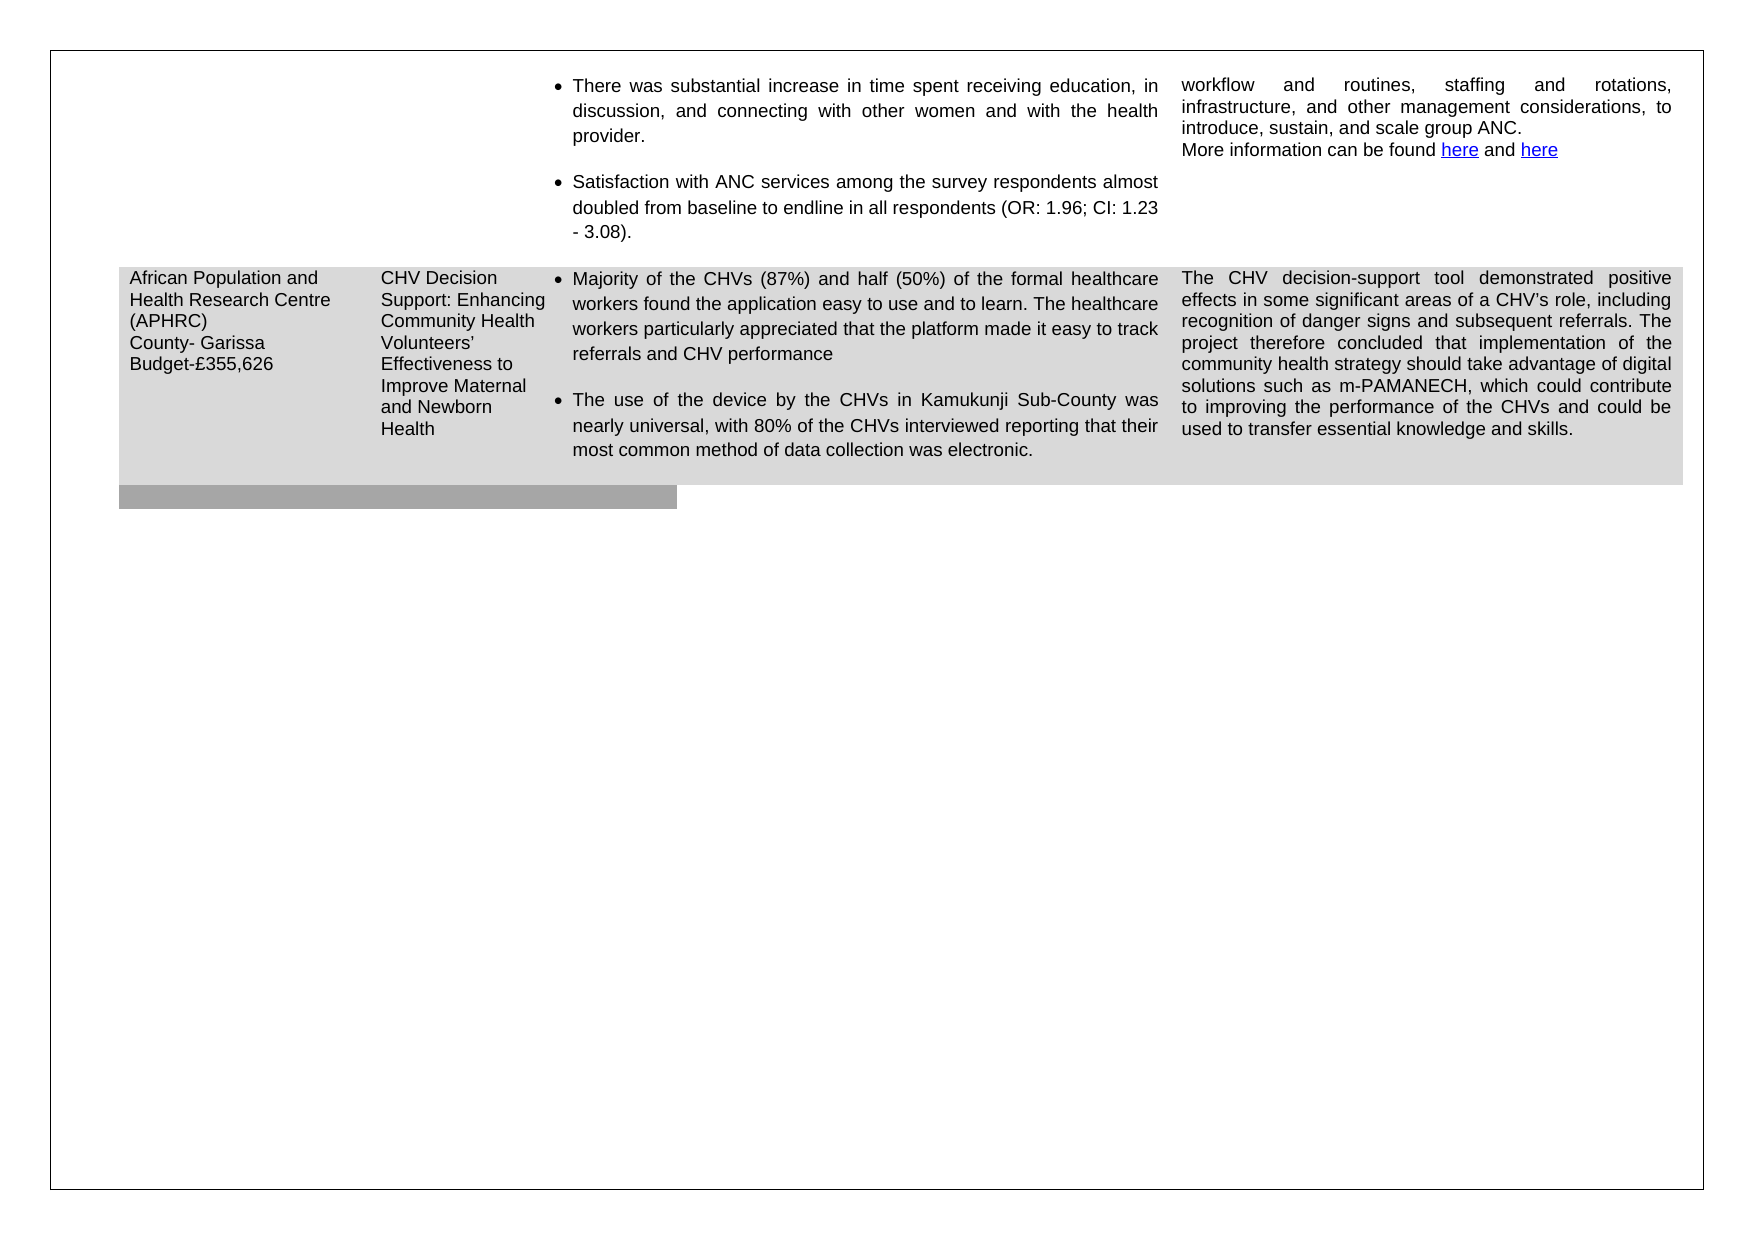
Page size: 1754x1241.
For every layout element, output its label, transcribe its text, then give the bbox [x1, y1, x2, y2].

table_cell [678, 485, 1170, 509]
table_cell Testing and evaluating a group ANC model (Lea Mimba) [369, 74, 561, 267]
table_cell The CHV decision-support tool demonstrated positive effects in some significant areas of a CHV’s role, including recognition of danger signs and subsequent referrals. The project therefore concluded that implementation of the community health strategy should take advantage of digital solutions such as m-PAMANECH, which could contribute to improving the performance of the CHVs and could be used to transfer essential knowledge and skills. [1170, 267, 1683, 485]
table_cell Majority of the CHVs (87%) and half (50%) of the formal healthcare workers found the application easy to use and to learn. The healthcare workers particularly appreciated that the platform made it easy to track referrals and CHV performance The use of the device by the CHVs in Kamukunji Sub-County was nearly universal, with 80% of the CHVs interviewed reporting that their most common method of data collection was electronic. [561, 267, 1170, 485]
table_cell There was substantial increase in time spent receiving education, in discussion, and connecting with other women and with the health provider. Satisfaction with ANC services among the survey respondents almost doubled from baseline to endline in all respondents (OR: 1.96; CI: 1.23 - 3.08). [561, 74, 1170, 267]
table_cell [1170, 485, 1683, 509]
table_cell [119, 74, 369, 267]
table_cell [119, 485, 677, 509]
table_cell CHV Decision Support: Enhancing Community Health Volunteers’ Effectiveness to Improve Maternal and Newborn Health [369, 267, 561, 485]
table_cell workflow and routines, staffing and rotations, infrastructure, and other management considerations, to introduce, sustain, and scale group ANC. More information can be found here and here [1170, 74, 1683, 267]
table_cell African Population and Health Research Centre (APHRC) County- Garissa Budget-£355,626 [119, 267, 369, 485]
